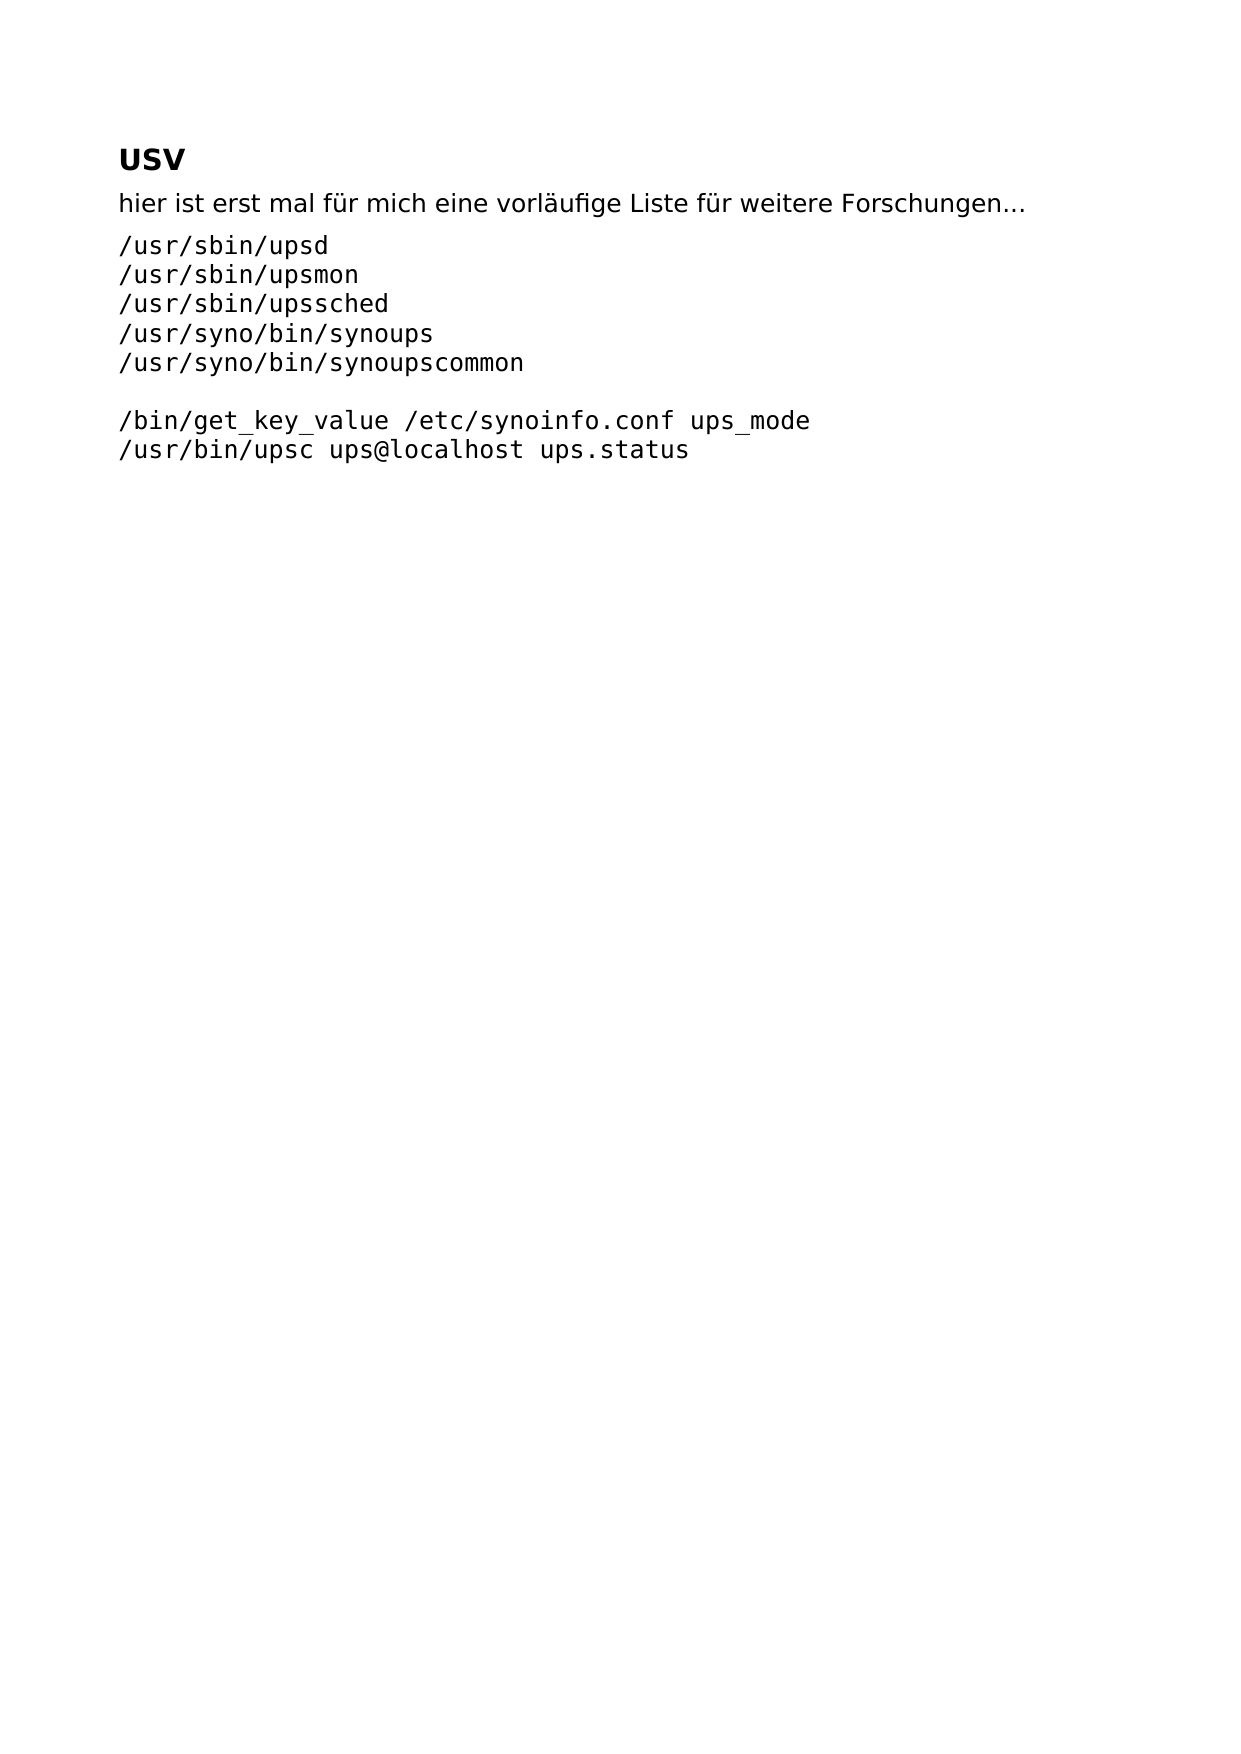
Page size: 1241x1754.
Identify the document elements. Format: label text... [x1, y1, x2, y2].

text /usr/sbin/upsd /usr/sbin/upsmon /usr/sbin/upssched /usr/syno/bin/synoups /usr/syno/bin/synoupscommon /bin/get_key_value /etc/synoinfo.conf ups_mode /usr/bin/upsc ups@localhost ups.status [118, 231, 1122, 464]
text hier ist erst mal für mich eine vorläufige Liste für weitere Forschungen... [118, 189, 1122, 219]
subtitle USV [118, 143, 1122, 177]
